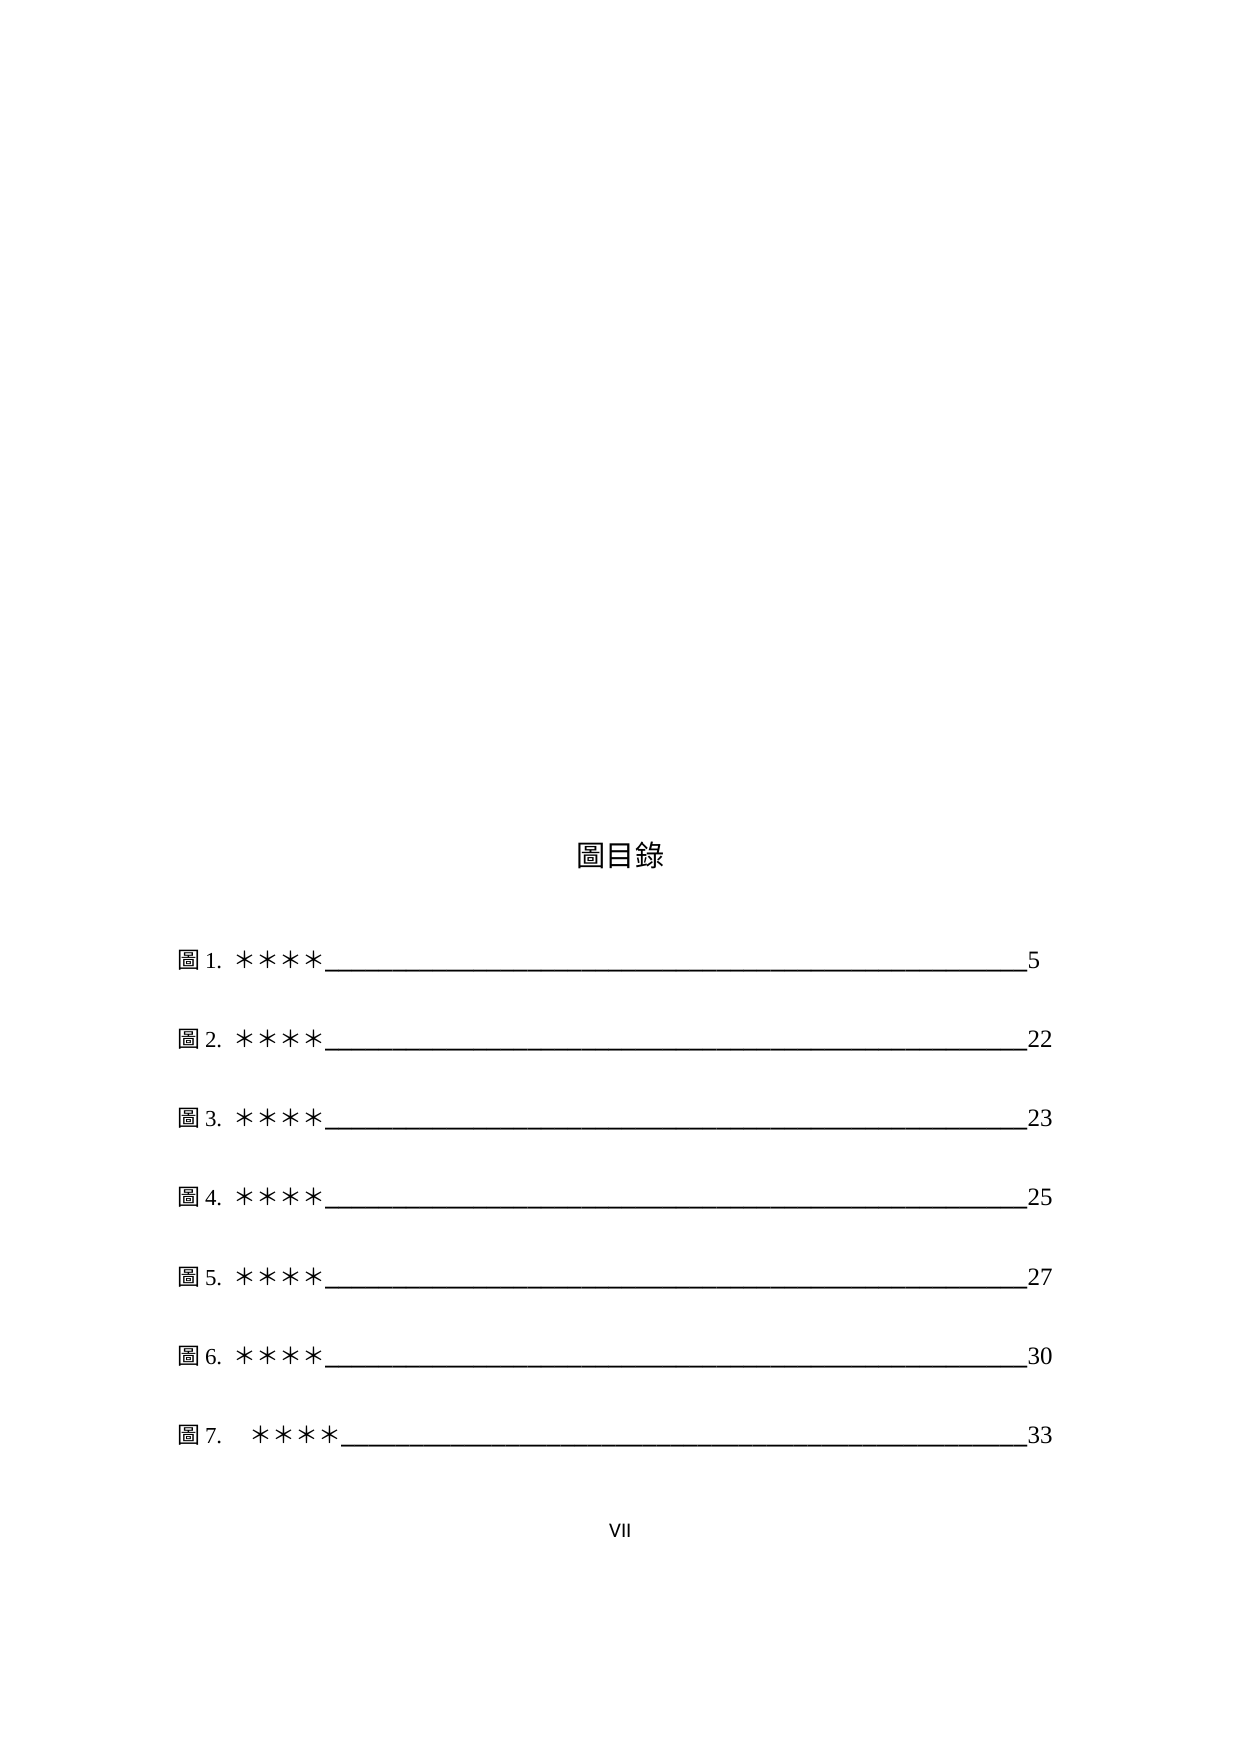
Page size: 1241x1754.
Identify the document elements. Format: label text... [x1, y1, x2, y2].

text 圖3. ＊＊＊＊ 23 [177, 1075, 1063, 1137]
text 圖1. ＊＊＊＊ 5 [177, 917, 1063, 979]
text 圖6. ＊＊＊＊ 30 [177, 1312, 1063, 1375]
text 圖2. ＊＊＊＊ 22 [177, 996, 1063, 1058]
subtitle 圖目錄 [177, 812, 1063, 874]
text 圖5. ＊＊＊＊ 27 [177, 1233, 1063, 1296]
text 圖7. ＊＊＊＊ 33 [177, 1392, 1063, 1454]
text 圖4. ＊＊＊＊ 25 [177, 1154, 1063, 1217]
